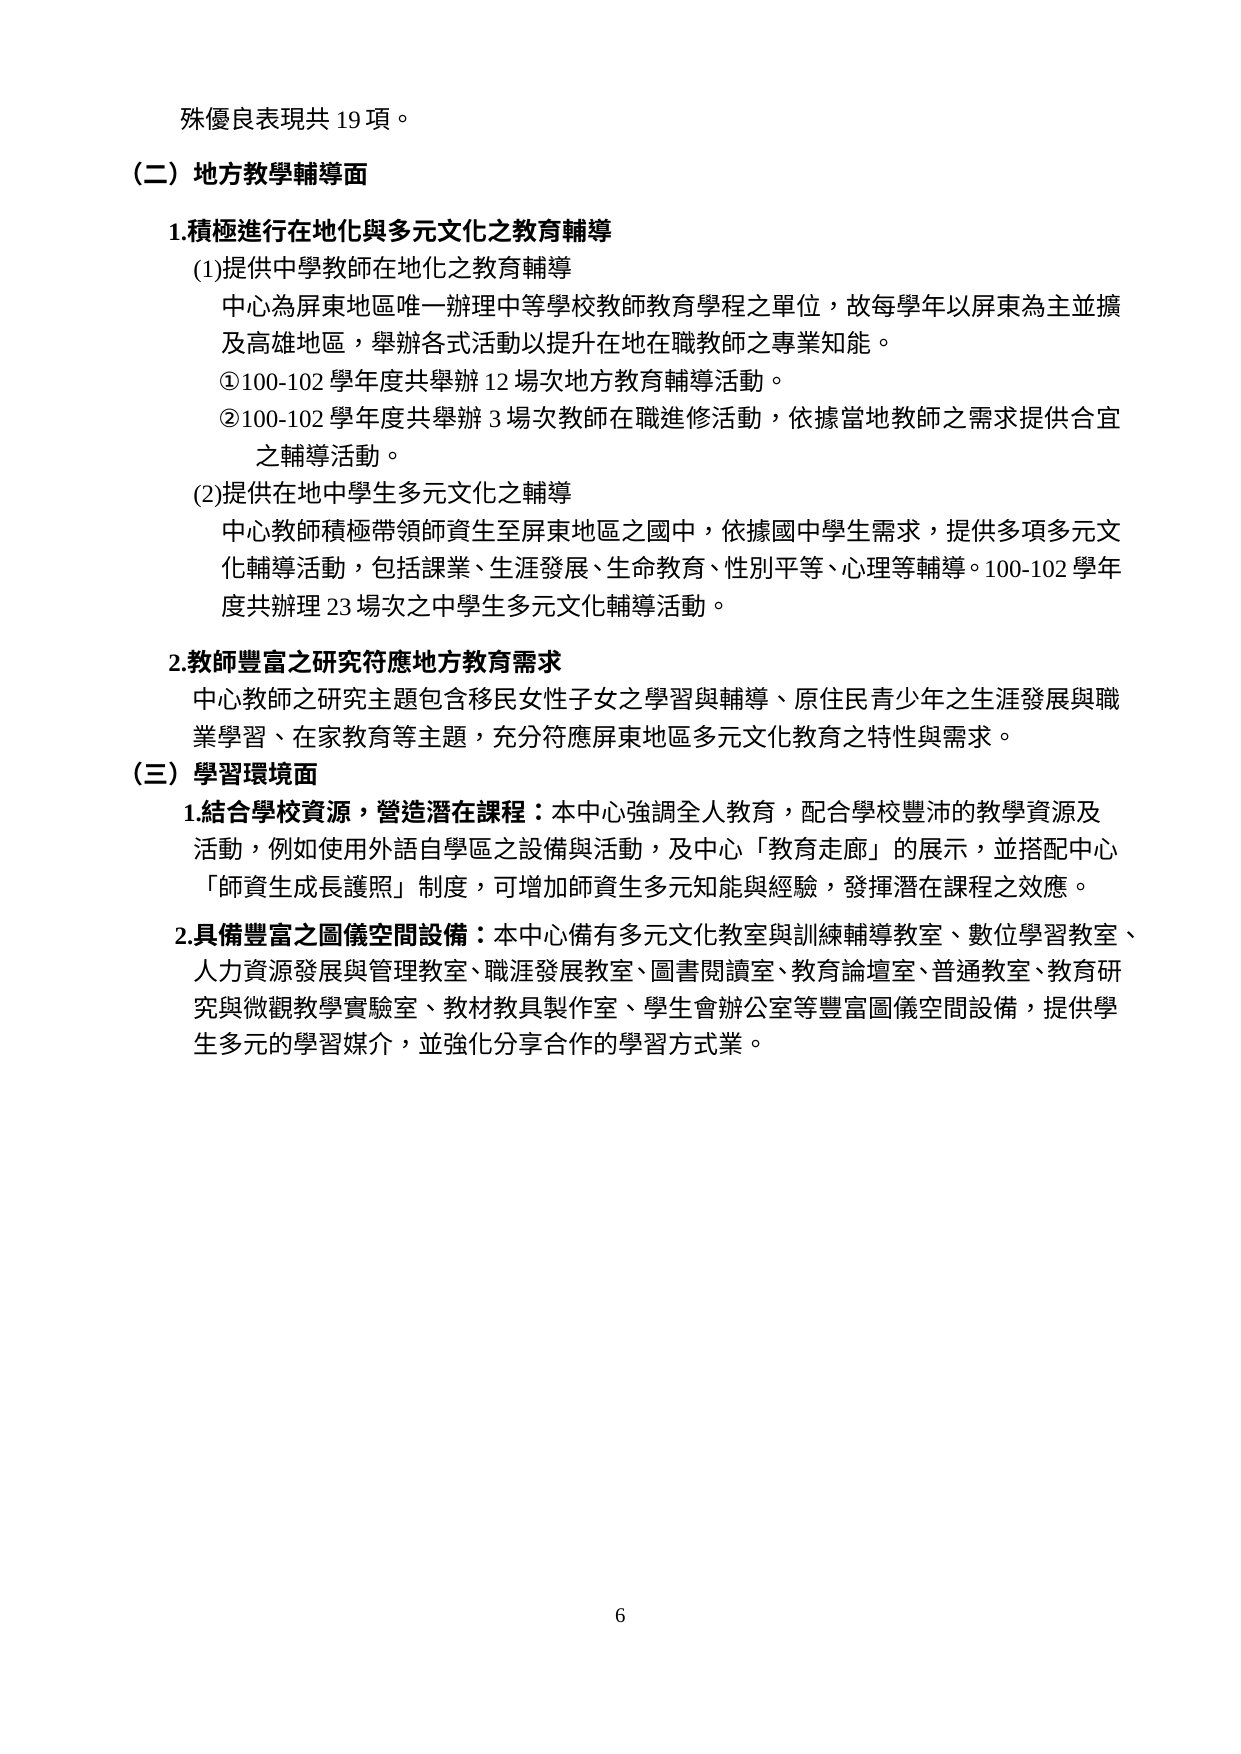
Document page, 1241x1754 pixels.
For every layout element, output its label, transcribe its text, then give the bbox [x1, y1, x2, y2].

text 2.具備豐富之圖儀空間設備：本中心備有多元文化教室與訓練輔導教室、數位學習教室、人力資源發展與管理教室、職涯發展教室、圖書閱讀室、教育論壇室、普通教室、教育研究與微觀教學實驗室、教材教具製作室、學生會辦公室等豐富圖儀空間設備，提供學生多元的學習媒介，並強化分享合作的學習方式業。 [118, 916, 1122, 1061]
text 殊優良表現共19項。 [181, 99, 1122, 136]
text 1.結合學校資源，營造潛在課程：本中心強調全人教育，配合學校豐沛的教學資源及活動，例如使用外語自學區之設備與活動，及中心「教育走廊」的展示，並搭配中心「師資生成長護照」制度，可增加師資生多元知能與經驗，發揮潛在課程之效應。 [133, 792, 1122, 904]
text （二）地方教學輔導面 [118, 154, 1122, 192]
text 中心為屏東地區唯一辦理中等學校教師教育學程之單位，故每學年以屏東為主並擴及高雄地區，舉辦各式活動以提升在地在職教師之專業知能。 [221, 286, 1122, 361]
text 1.積極進行在地化與多元文化之教育輔導 [118, 211, 1122, 248]
text (1)提供中學教師在地化之教育輔導 [118, 248, 1122, 286]
text ②100-102學年度共舉辦3場次教師在職進修活動，依據當地教師之需求提供合宜之輔導活動。 [218, 398, 1122, 473]
text 中心教師積極帶領師資生至屏東地區之國中，依據國中學生需求，提供多項多元文化輔導活動，包括課業、生涯發展、生命教育、性別平等、心理等輔導。100-102學年度共辦理23場次之中學生多元文化輔導活動。 [221, 511, 1122, 623]
text ①100-102學年度共舉辦12場次地方教育輔導活動。 [218, 361, 1122, 398]
text 2.教師豐富之研究符應地方教育需求 [118, 642, 1122, 679]
text 中心教師之研究主題包含移民女性子女之學習與輔導、原住民青少年之生涯發展與職業學習、在家教育等主題，充分符應屏東地區多元文化教育之特性與需求。 [192, 679, 1122, 754]
text (2)提供在地中學生多元文化之輔導 [118, 473, 1122, 511]
text （三）學習環境面 [118, 754, 1122, 792]
